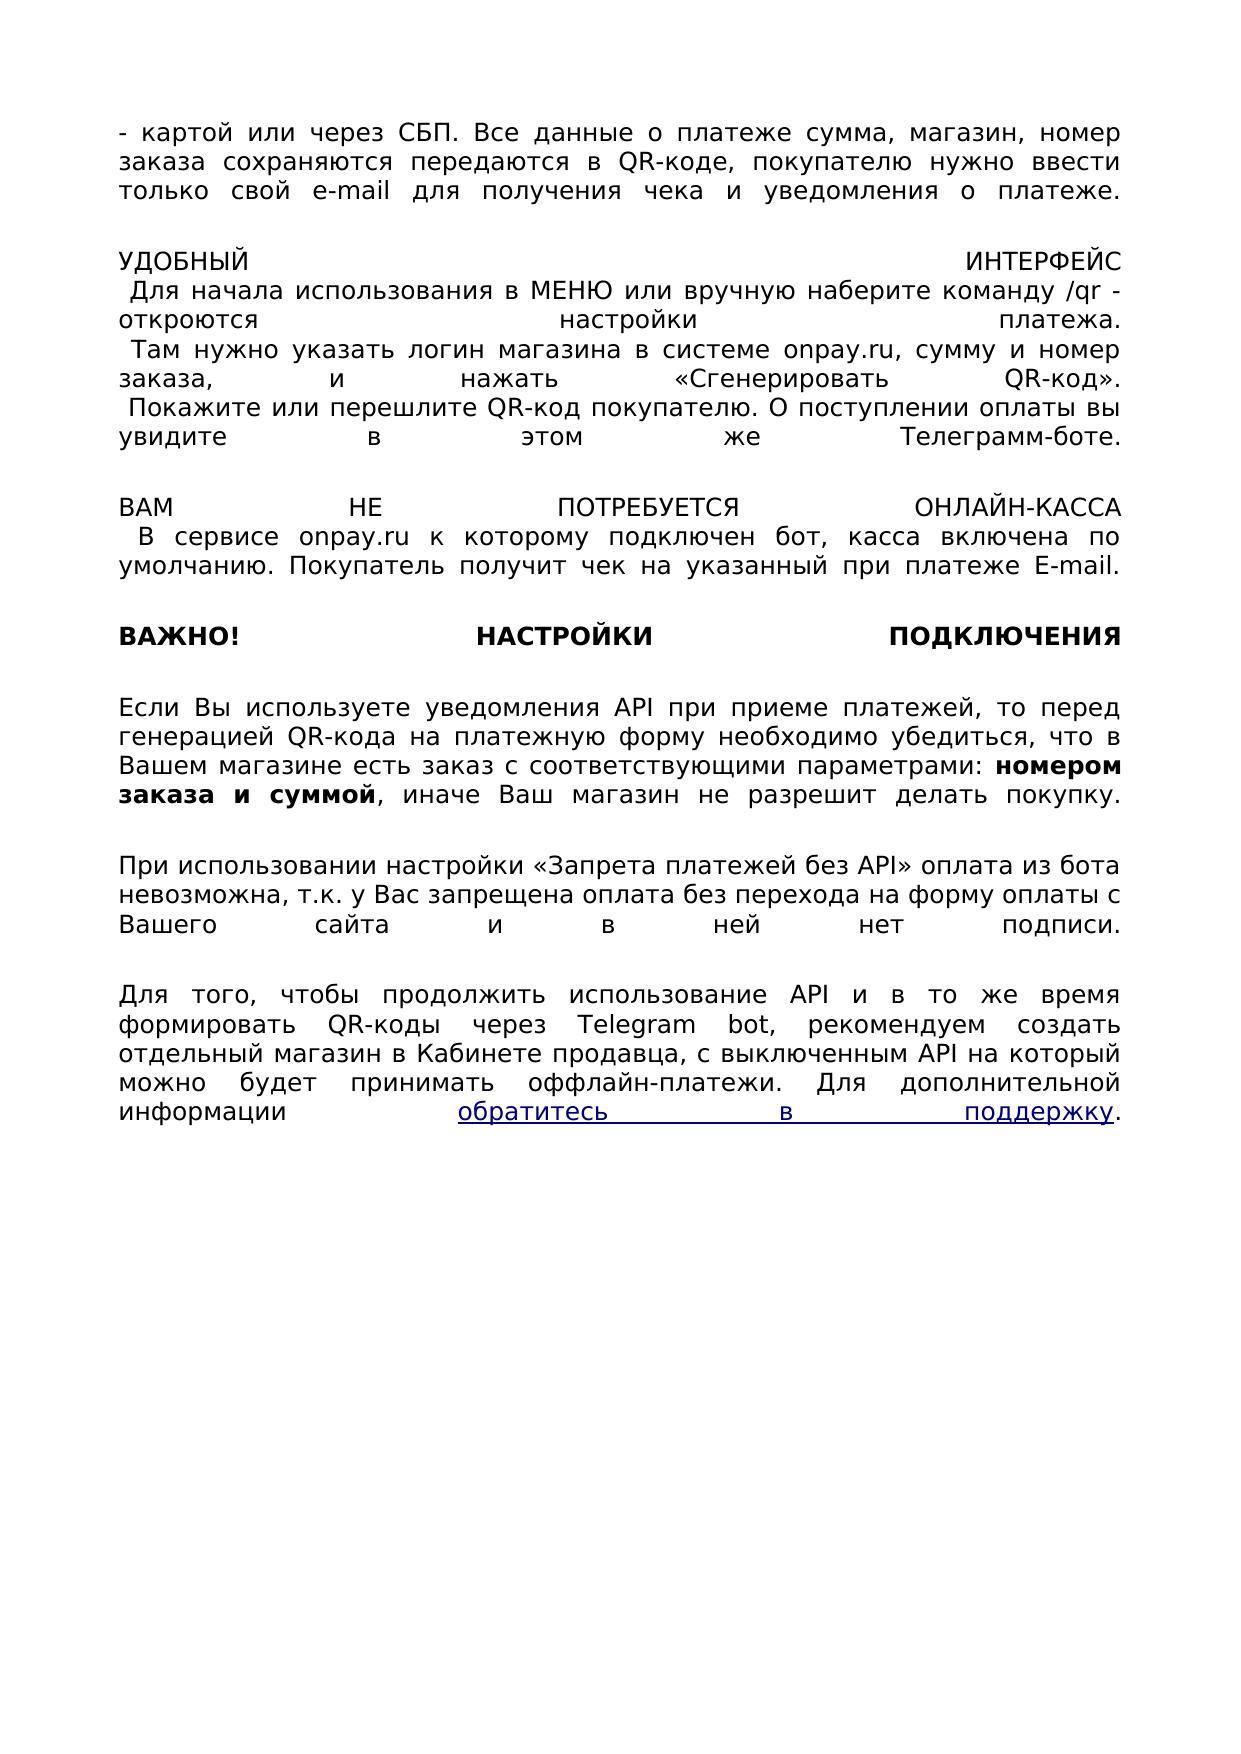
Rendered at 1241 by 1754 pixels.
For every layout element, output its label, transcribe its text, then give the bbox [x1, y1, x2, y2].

text УДОБНЫЙ ИНТЕРФЕЙС Для начала использования в МЕНЮ или вручную наберите команду /qr - откроются настройки платежа. Там нужно указать логин магазина в системе onpay.ru, сумму и номер заказа, и нажать «Сгенерировать QR-код». Покажите или перешлите QR-код покупателю. О поступлении оплаты вы увидите в этом же Телеграмм-боте. [118, 247, 1122, 481]
text ВАМ НЕ ПОТРЕБУЕТСЯ ОНЛАЙН-КАССА В сервисе onpay.ru к которому подключен бот, касса включена по умолчанию. Покупатель получит чек на указанный при платеже E-mail. [118, 493, 1122, 610]
text Если Вы используете уведомления API при приеме платежей, то перед генерацией QR-кода на платежную форму необходимо убедиться, что в Вашем магазине есть заказ с соответствующими параметрами: номером заказа и суммой, иначе Ваш магазин не разрешит делать покупку. [118, 693, 1122, 839]
text ВАЖНО! НАСТРОЙКИ ПОДКЛЮЧЕНИЯ [118, 622, 1122, 681]
text При использовании настройки «Запрета платежей без API» оплата из бота невозможна, т.к. у Вас запрещена оплата без перехода на форму оплаты с Вашего сайта и в ней нет подписи. [118, 851, 1122, 968]
text - картой или через СБП. Все данные о платеже сумма, магазин, номер заказа сохраняются передаются в QR-коде, покупателю нужно ввести только свой e-mail для получения чека и уведомления о платеже. [118, 118, 1122, 235]
text Для того, чтобы продолжить использование API и в то же время формировать QR-коды через Telegram bot, рекомендуем создать отдельный магазин в Кабинете продавца, с выключенным API на который можно будет принимать оффлайн-платежи. Для дополнительной информации обратитесь в поддержку. [118, 981, 1122, 1156]
